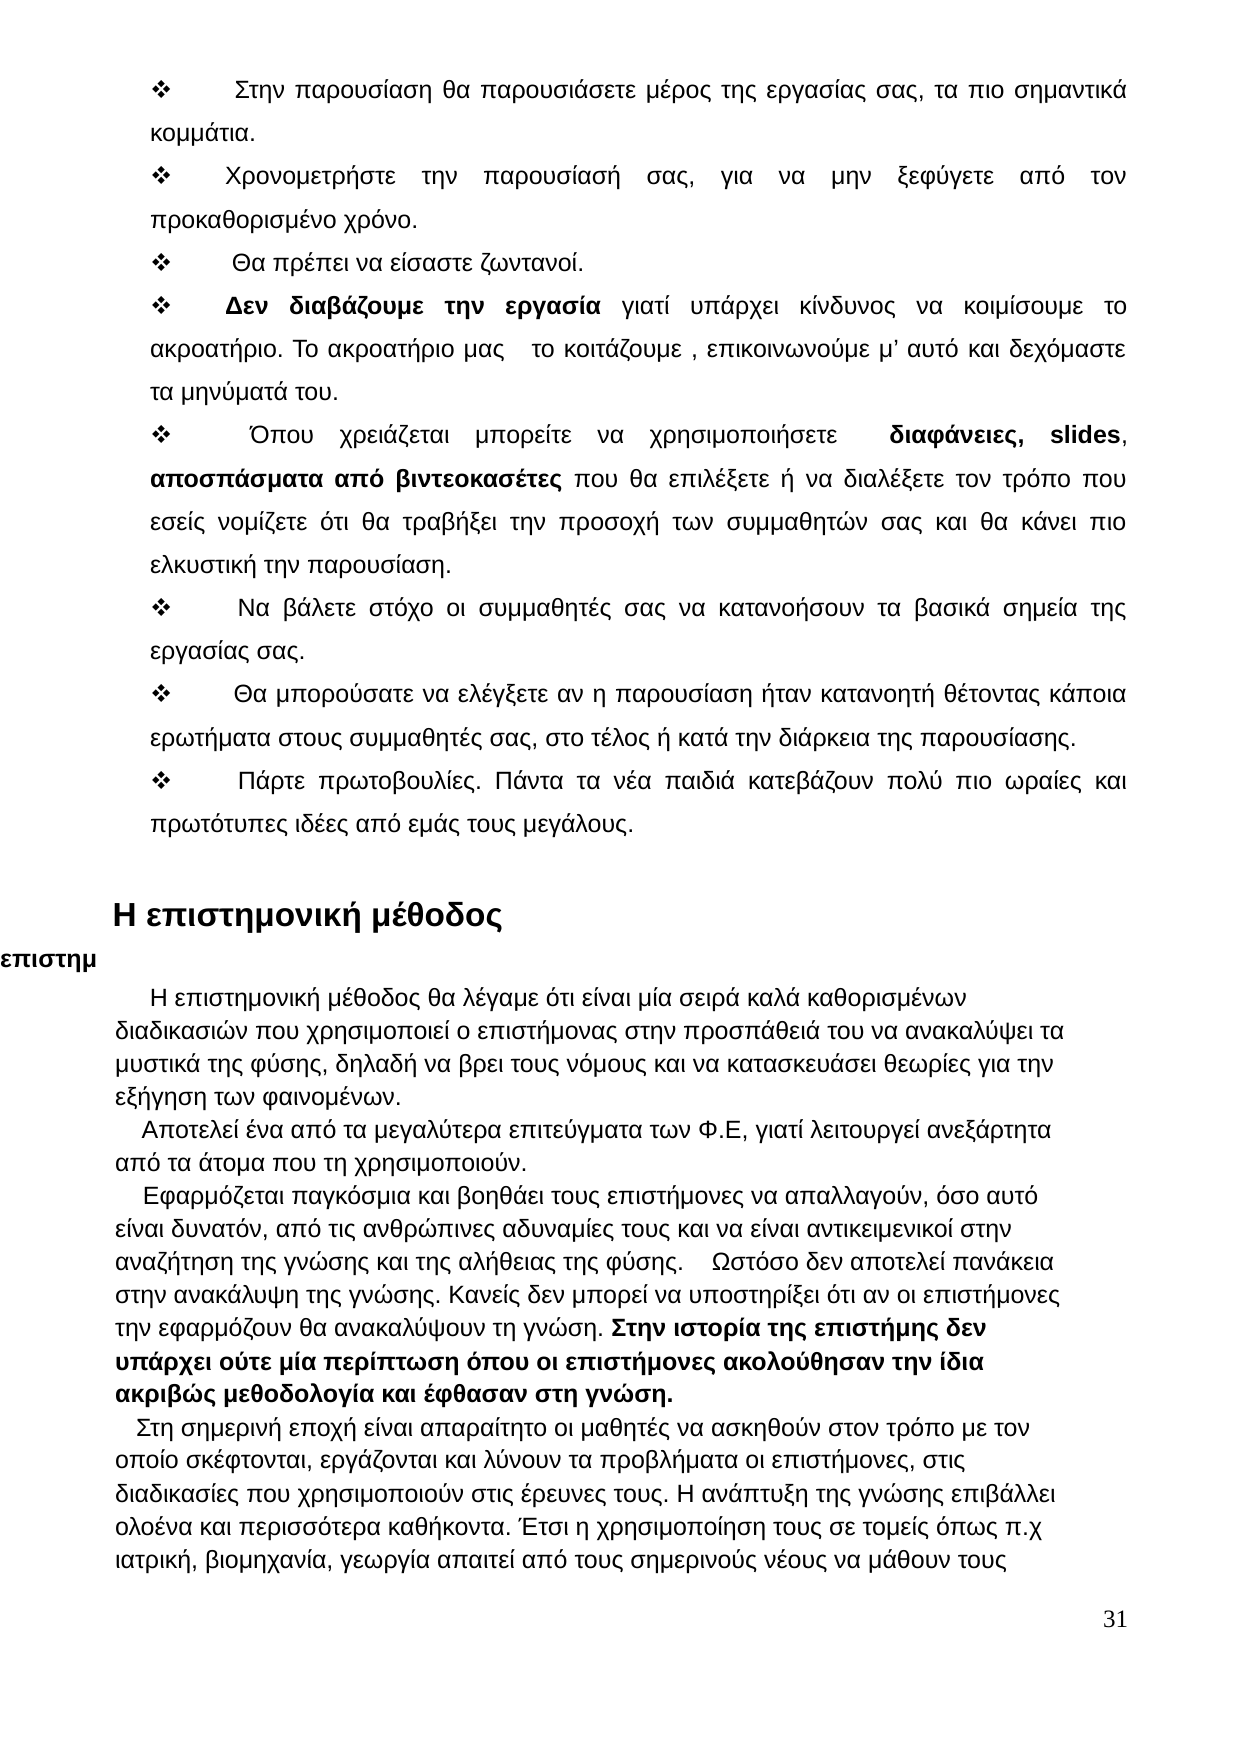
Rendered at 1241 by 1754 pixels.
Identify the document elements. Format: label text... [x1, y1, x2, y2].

list Χρονομετρήστε την παρουσίασή σας, για να μην ξεφύγετε από τον προκαθορισμένο χρόνο. [150, 161, 1128, 233]
list Στην παρουσίαση θα παρουσιάσετε μέρος της εργασίας σας, τα πιο σημαντικά κομμάτια. [150, 75, 1128, 147]
table_header ιοι διαδικασίες της επιστημ [104, 934, 1077, 983]
list Όπου χρειάζεται μπορείτε να χρησιμοποιήσετε διαφάνειες, slides, αποσπάσματα από βιντεοκασέτες που θα επιλέξετε ή να διαλέξετε τον τρόπο που εσείς νομίζετε ότι θα τραβήξει την προσοχή των συμμαθητών σας και θα κάνει πιο ελκυστική την παρουσίαση. [150, 420, 1128, 579]
text Η επιστημονική μέθοδος [112, 895, 1128, 934]
list Δεν διαβάζουμε την εργασία γιατί υπάρχει κίνδυνος να κοιμίσουμε το ακροατήριο. Το ακροατήριο μας το κοιτάζουμε , επικοινωνούμε μ’ αυτό και δεχόμαστε τα μηνύματά του. [150, 291, 1128, 406]
list Πάρτε πρωτοβουλίες. Πάντα τα νέα παιδιά κατεβάζουν πολύ πιο ωραίες και πρωτότυπες ιδέες από εμάς τους μεγάλους. [150, 766, 1128, 838]
list Θα μπορούσατε να ελέγξετε αν η παρουσίαση ήταν κατανοητή θέτοντας κάποια ερωτήματα στους συμμαθητές σας, στο τέλος ή κατά την διάρκεια της παρουσίασης. [150, 679, 1128, 751]
list Θα πρέπει να είσαστε ζωντανοί. [150, 248, 1128, 277]
table_cell Η επιστημονική μέθοδος θα λέγαμε ότι είναι μία σειρά καλά καθορισμένων διαδικασιών που χρησιμοποιεί ο επιστήμονας στην προσπάθειά του να ανακαλύψει τα μυστικά της φύσης, δηλαδή να βρει τους νόμους και να κατασκευάσει θεωρίες για την εξήγηση των φαινομένων. Αποτελεί ένα από τα μεγαλύτερα επιτεύγματα των Φ.Ε, γιατί λειτουργεί ανεξάρτητα από τα άτομα που τη χρησιμοποιούν. Εφαρμόζεται παγκόσμια και βοηθάει τους επιστήμονες να απαλλαγούν, όσο αυτό είναι δυνατόν, από τις ανθρώπινες αδυναμίες τους και να είναι αντικειμενικοί στην αναζήτηση της γνώσης και της αλήθειας της φύσης. Ωστόσο δεν αποτελεί πανάκεια στην ανακάλυψη της γνώσης. Κανείς δεν μπορεί να υποστηρίξει ότι αν οι επιστήμονες την εφαρμόζουν θα ανακαλύψουν τη γνώση. Στην ιστορία της επιστήμης δεν υπάρχει ούτε μία περίπτωση όπου οι επιστήμονες ακολούθησαν την ίδια ακριβώς μεθοδολογία και έφθασαν στη γνώση. Στη σημερινή εποχή είναι απαραίτητο οι μαθητές να ασκηθούν στον τρόπο με τον οποίο σκέφτονται, εργάζονται και λύνουν τα προβλήματα οι επιστήμονες, στις διαδικασίες που χρησιμοποιούν στις έρευνες τους. Η ανάπτυξη της γνώσης επιβάλλει ολοένα και περισσότερα καθήκοντα. Έτσι η χρησιμοποίηση τους σε τομείς όπως π.χ ιατρική, βιομηχανία, γεωργία απαιτεί από τους σημερινούς νέους να μάθουν τους τρόπους με τους οποίους αποκτιούνται οι γνώσεις και πώς εφαρμόζονται στην πράξη. Επιπλέον το γεγονός ότι η επιστημονική γνώση εξελίσσεται ή κάποιες φορές αναθεωρείται επιβάλλει στα εκπαιδευτικά συστήματα όλων των χωρών να διδάξουν τους μαθητές πώς να μαθαίνουν. Άσκηση των μαθητών στην επιστημονική μεθοδολογία τους βοηθάει στην κατάκτηση της γνώσης. Γι αυτό βασικός στόχος της διδασκαλίας των Φ.Ε. είναι και η άσκηση των μαθητών στις διαδικασίες που συνιστούν την επιστημονική μεθοδολογία. Οι διαδικασίες της επιστημονικής μεθόδου είναι οι ακόλουθες: 1. Παρατήρηση 2. Ταξινόμηση 3. Μαθηματικές εκφράσεις 4. Μέτρηση 5. Χωροχρονικές σχέσεις 6. Επικοινωνία 7. Προβλέψεις 8. Εξαγωγή συμπερασμάτων 9. Λειτουργικοί ορισμοί 10. Υποθέσεις 11. Ερμηνεία 12. Αναγνώριση και έλεγχος μεταβλητών 13. Πειραματισμός 14. Κατασκευή μοντέλων Ο κατάλογος των διαδικασιών είναι ιεραρχημένος. Κάθε διαδικασία αντιπροσωπεύει ένα υψηλότερο επίπεδο δεξιότητας από τις προηγούμενες και τις περικλείει. Η παρατήρηση Παρατηρώ σημαίνει εξετάζω προσεχτικά, ερευνώ. Η παρατήρηση προϋποθέτει την ενεργοποίηση και τη χρήση όλων των αισθήσεων Από μόνες τους οι παρατηρήσεις δεν είναι τόσο σπουδαίες, γίνονται όμως σπουδαίες, με τις ερωτήσεις που ακολουθούν και την απορριμματική κατάσταση που δημιουργούν. Βέβαια αυτό που παρατηρούμε δεν θα πρέπει να ανάγεται σε απόλυτη αρχή μιας και ό,τι δεν είναι παρατηρήσιμο δε σημαίνει ότι δεν υπάρχει. Η παρατήρηση είναι μία σύνθετη διαδικασία που σχετίζεται άμεσα με τη θεωρητική γνώση διαφορετικά η αισθητηριακή γνώση θα ήταν άχρηστη. Για παράδειγμα, τι νόημα έχει να καταγράφει κανείς οτιδήποτε παρατηρεί χωρίς κάποιο σκοπό, χωρίς μία θεωρητική γνώση; Η παρατήρηση επομένως είναι πάντοτε επιλεκτική δηλαδή προϋποθέτει ένα αντικείμενο προς παρατήρηση επιλεγμένο εκ των προτέρων, μία άποψη , ένα πρόβλημα. Είναι τέχνη και, όπως όλες οι τέχνες, μπορεί να διδαχθεί. Για τη σχολική πράξη, η παρατήρηση σαν αφετηρία της γνώσης είναι μία διαδικασία πολύ σημαντική. Όταν οι μαθητές ασκούνται στην παρατήρηση μπορούν και συγκεντρώνουν περισσότερες ενδείξεις, μπορούν και περιγράφουν καλύτερα αυτό που συμβαίνει. Είναι λοιπόν σπουδαίο οι μαθητές όχι μόνο να παρατηρούν αλλά και να περιγράφουν με κάθε λεπτομέρεια αυτό που παρατήρησαν. Με αυτό τον τρόπο οι μαθητές γίνονται ολοένα και πιο ικανοί να διαχωρίζουν την παρατήρηση από την ερμηνεία ή και από το συμπέρασμα. Η παρατήρηση και το πείραμα αποτελούν βασικές συνιστώσες της σύγχρονης μεθόδου έρευνας στις Φ.Ε. αρκεί να υπάρχει σαφής στόχος και προγραμματισμός. 2) Η ταξινόμηση Η ταξινόμηση ομοειδών αντικειμένων είναι μία διαδικασία πολύ θεμελιώδης για τις Φ.Ε. και βοηθάει στο να μπει τάξη στις έρευνες των επιστημόνων για τη φύση. Συστήματα ταξινόμησης είναι π.χ η διάκριση φυτά/ ζώα, σπονδυλωτά / ασπόνδυλα, καλοί και κακοί αγωγοί της θερμότητας. Η ομαδοποίηση βοηθάει στην ανακάλυψη ιδιοτήτων με τις οποίες γίνεται η ταξινόμηση και η περιγραφή. Ακόμα και οι παρατηρήσεις αποκτούν άλλο νόημα, όταν μπορούν να ταξινομηθούν. Η κατάλληλη ταξινόμηση δίνει την αίσθηση της ενότητας και την αναγνώριση της ποικιλίας. Σε σχολικό επίπεδο η ταξινόμηση βοηθάει τους μαθητές να ανακαλύψουν ιδιότητες με τις οποίες μπορούν να περιγράψουν τα αντικείμενα που ομαδοποιούν. Για παράδειγμα η ταξινόμηση των χημικών ενώσεων σε οξέα, βάσεις και άλατα βοηθάει στην ανακάλυψη και την εμπέδωση της γνώσης. Στο κατώτερο επίπεδο οι μαθητές ασκούνται στην ταξινόμηση, γιατί έμμεσα μαθαίνουν και να παρατηρούν. Μπορούμε να τους δώσουμε π.χ φύλλα φυτών και να τους ζητήσουμε να τα ταξινομήσουν ανάλογα με το σχήμα, το χρώμα, το πάχος, τη νεύρωση κ.ά. 3) Μαθηματικές εκφράσεις Η χρήση των Μαθηματικών στην εξερεύνηση της φύσης έχει αποδειχθεί πολλαπλά σημαντική, αφού βοηθάει στη διατύπωση των ορισμών, των νόμων, στην κωδικοποίηση των παρατηρήσεων και στις μετρήσεις. Εξάλλου οι στατιστικοί κανόνες βοηθούν στο συσχετισμό ομάδων παρατηρήσεων με τις υποθέσεις. Τα Μαθηματικά παρέχουν μια δυνατή γλώσσα για τις επιστημονικές συνομιλίες. Η μελέτη πολλών φαινομένων γίνεται ενοποιητικά με τη βοήθεια των Μαθηματικών, με αποτέλεσμα τη βαθύτερη κατανόησή τους. Μπορούμε να αναφέρουμε ως παράδειγμα τις εξισώσεις του Maxwell που ενοποίησαν το ηλεκτρικό και το μαγνητικό πεδίο. Στη σχολική τάξη η χρήση των Μαθηματικών στη διδασκαλία των Φ.Ε. είναι εκτεταμένη. Οι μαθητές κατανοούν καλύτερα ένα φαινόμενο ή ένα νόμο όταν η διατύπωση είναι σε μαθηματική γλώσσα. Ωστόσο είναι αναγκαίο να μην περιορίζεται η διδασκαλία στην απλή μαθηματική διατύπωση, αλλά να τους βοηθούμε να βιώνουν το πώς χρησιμοποιούνται οι νόμοι στην τεχνική και στην παραγωγική διαδικασία. Γι’ αυτό τα διάφορα προβλήματα εφαρμογής πρέπει να έχουν μια γνήσια λειτουργία επίγνωσης, δεν πρέπει να είναι τυπικά προβλήματα, όπου η μηχανιστική αντικατάσταση των δεδομένων σε κάποιο τύπο δίνει το αριθμητικό αποτέλεσμα. Είναι αναγκαίο να συνηθίσουν οι μαθητές , πριν από τη λύση τέτοιων προβλημάτων, σε κάθε νέα εξίσωση ή διάγραμμα, να θέτουν μόνοι τους το ερώτημα, πού μπορεί να χρησιμεύσει η εξίσωση ή το διάγραμμα; 4) Η μέτρηση Η εισαγωγή του πειράματος στη μελέτη των φαινομένων επέβαλλε την ποσοτική μελέτη τους. Η ποσοτική μελέτη στηρίζεται σε δεδομένα που προκύπτουν από μετρήσεις και εκφράζονται με αριθμούς. Ειδικότερα, από την άποψη της σύνδεσης της διδασκαλίας των Φ.Ε με η ζωή και την πράξη, απαιτείται η ικανότητα των μαθητών να ενεργούν με μερικούς κανόνες π .χ ικανότητα μέτρησης μεγεθών. Ακόμη τόσο για τον καθορισμό αυτών που συμβαίνουν στη φύση και την τεχνική, όσο και για την εφαρμογή των γνωστών νομοτελειών , απαιτείται η διεξαγωγή μετρήσεων των αντίστοιχων μεγεθών. Οι μετρήσεις γίνονται με όργανα όπως π.χ ζυγός, θερμόμετρο. Απαιτείται κάποια τεχνική που αποκτιέται με την άσκηση. Οι μετρήσεις είναι μετρήσεις προσέγγισης γιατί εξαρτώνται από τον τρόπο μέτρησης, τη συσκευή μέτρησης και την υποκειμενική συμπεριφορά αυτού που μετρά. Στη σημερινή εποχή επιβάλλεται η άσκηση των μαθητών στις μετρήσεις για να μπορούν να κάνουν μετρήσεις όποτε χρειάζεται στην καθημερινή τους ζωή. 5) Οι χωροχρονικές σχέσεις Οι χωροχρονικές σχέσεις περιλαμβάνουν την έρευνα και τη χρήση σχημάτων, την απόσταση, την κίνηση, την ταχύτητα, την επιτάχυνση κτλ. Είναι προφανές ότι οι μικρής ηλικίας μαθητές δύσκολα αντιλαμβάνονται την ύπαρξη σχέσης μεταξύ των μεγεθών, γι’ αυτό μπορούν να προσεγγίσουν μόνο ποιοτικά τις σχετικές έννοιες. Αντίθετα οι μαθητές του Γυμνασίου ή του Λυκείου προσεγγίζουν τις έννοιες με ολοκληρωμένο τρόπο. 6) Η επικοινωνία Η επικοινωνία είναι βασικής σημασίας διαδικασία , γιατί επιτρέπει στον ερευνητή να ανακοινώνει τις σκέψεις του, τις ερευνητικές του προσπάθειες και τα συμπεράσματα του. Γίνεται γραπτά ή προφορικά. Στη σχολική τάξη ο μαθητής προκειμένου να αναπτύξει την ικανότητα έκφρασης και επικοινωνίας πρέπει να έχει πολλές ευκαιρίες να εκφράζει τις σκέψεις του γραπτά ή προφορικά. Στην εποικοδομητική προσέγγιση της διδασκαλίας η επικοινωνία επιτυγχάνεται με την ανάδειξη των ιδεών των μαθητών και την ομαδική εργασία . 7) Οι προβλέψεις Η πρόβλεψη είναι το έξυπνο μάντεμα. Έχει σχέση με τη διαίσθηση και τη φαντασία. Είναι ένα σημαντικό μέρος της δουλειάς του επιστήμονα, ο οποίος συχνά κάνει την ερώτηση : «Τι θα συμβεί αν ........ Κάνει την πρόβλεψη και προχωρεί στον έλεγχο της. Για την πρόβλεψη στηρίζεται σε δεδομένα ,γεγονός που κάνει την πρόβλεψη να διαφέρει από την υπόθεση. Χαρακτηριστικό παράδειγμα πρόβλεψης είναι η πρόγνωση του καιρού. Οι επιστήμονες με δεδομένα διάφορες μετρήσεις όπως της ταχύτητας των ανέμων, της θερμοκρασίας, της πίεσης κατασκευάζουν ένα μοντέλο του καιρού που μοιάζει πολύ με τον καιρό που επικρατεί τις επόμενες μέρες. Στη σχολική τάξη με ερωτήσεις του τύπου «Τι θα συνέβαινε αν....» δίνεται η δυνατότητα στους μαθητές να κάνουν -προβλέψεις και να προβαίνουν στη συνέχεια στον έλεγχο τους. 8) Τα συμπεράσματα Τα συμπεράσματα είναι αντικειμενικές εξηγήσεις των παρατηρήσεων. Είναι περισσότερο χρήσιμα από την παρατήρηση, γιατί ενώ ίσως την έχει αφετηρία φθάνει μέσω του συλλογισμού πολύ πιο πέρα από αυτή π.χ. ο επιστήμονας παρατηρώντας το φιτίλι που βγαίνει από τα δυο άκρα του κεριού μπορεί να συμπεράνει ότι είναι πιθανό να διαπερνάει όλο το κερί. 9) Οι λειτουργικοί ορισμοί Οι λειτουργικοί ορισμοί παρέχουν οικονομία στην επικοινωνία, επειδή μια λέξη ή ένας όρος μπορεί να χρησιμοποιηθεί έναντι μιας εκτεταμένης περιγραφής, αν ο χρήστης κάμει από την αρχή ξεκάθαρη τη σημασία που της αποδίδεται. Έτσι με τον όρο «ταχύτητα» εννοούμε το ρυθμό μεταβολής του διαστήματος, ενώ με την «επιτάχυνση» το ρυθμό μεταβολής της ταχύτητας. Οι λέξεις ταχύτητα και επιτάχυνση έχουν λειτουργικοί σχέση, αφού ορίζονται με το πώς μετριούνται. Στη διδασκαλία των Φ.Ε. οι ορισμοί παίζουν εξίσου σημαντικό ρόλο. Εδώ όμως πρέπει να ερευνηθεί τι εκφράζει η ευχέρεια στον ορισμό. Είναι αποτέλεσμα δημιουργικής σκέψης του μαθητή ή προέρχεται από απλή απομνημόνευση; Στη δεύτερη περίπτωση η ικανότητα ενός μαθητή να ορίσει ένα μέγεθος ή μια έννοια δε σημαίνει ότι και την κατανοεί. Παρόμοιος κίνδυνος υπάρχει αν επιχειρήσει κάποιος να διδάξει μια έννοια μόνο με τον ορισμό. Όταν οι ορισμοί υπάρχουν στο εγχειρίδιο τότε λειτουργούν ως απλές πληροφορίες, που όμως δε θεωρούνται γνώσεις. Συνεπώς οι ορισμοί πρέπει να δίνονται από τους ίδιους τους μαθητές ή στη χειρότερη των περιπτώσεων οι μαθητές να επιχειρήσουν να δώσουν τον ορισμό έστω και λανθασμένα 10) Οι υποθέσεις Οι υποθέσεις παράγονται από κατά εικασία υπολογισμούς. Ίσως να προέρχονται από έμπνευση. Η ύπαρξη μερικών πειραματικών δεδομένων μπορεί να οδηγήσει στη διατύπωση μιας υπόθεσης. Ο σχηματισμός υποθέσεων είναι μια θεμελιωμένη διαδικασία και παρουσιάζεται σαν εξήγηση φαινομένων που μένουν ανεξήγητα σε ορισμένη στιγμή. Η ιστορία των επιστημών δείχνει ότι πάρα πολύ συχνά μια υπόθεση έγινε ένα εξαιρετικά παραγωγικό κίνητρο για την παραπέρα ανάπτυξη της γνώσης. 11) Η ερμηνεία των δεδομένων Τα δεδομένα π.χ. πληροφορίες, παρατηρήσεις, μετρήσεις κτλ., από μόνες τους έχουν πολύ λίγο ενδιαφέρον. Για να αποκτήσουν επιστημονική αξία πρέπει να φωτιστούν κατάλληλα, δηλαδή να ερμηνευτούν κατάλληλα, να οδηγήσουν σε γενικεύσεις και να συσχετιστούν με τις ερωτήσεις. Η συσσώρευση πληροφοριών χωρίς ερμηνεία είναι διαδικασία χωρίς αξία. Κατά συνέπεια μπορούμε να μιλήσουμε για μάθηση μόνο αν τα δεδομένα υποστούν την κατάλληλη επεξεργασία και οδηγήσουν στην εξαγωγή συμπερασμάτων. 12) Η αναγνώριση και ο έλεγχος των μεταβλητών Οι ερευνητές είναι συχνά υποχρεωμένοι να αναζητούν όλες εκείνες τις παραμέτρους που υπεισέρχονται στα φαινόμενα. Για το σκοπό αυτό καταφεύγουν στο πείραμα. Κάθε χωριστή κατάσταση απομονώνεται και ελέγχεται με τη μεγαλύτερη δυνατή προσέγγιση. Αυτές οι απομονωμένες και ελεγχόμενες καταστάσεις αποτελούν τις μεταβλητές του πειράματος. Τέτοιες μεταβλητές μπορεί να είναι η θερμοκρασία, η υγρασία/ η πίεση, ο όγκος, η μάζα κτλ. Ο ερευνητής παρατηρεί και καταγράφει τις διαφορές σε δυο πειράματα, όταν αλλάξει η μεταβλητή σε ένα από αυτά. Στη διδασκαλία των Φ.Ε. η ικανότητα κατανόησης της ανεύρεσης και του διαχωρισμού των μεταβλητών εξαρτάται από την εμπειρία του μαθητή. Βασική πάντως προϋπόθεση είναι η άσκηση στις παραπάνω διαδικασίες. 13) Ο πειραματισμός Το πείραμα αποτελεί βασική συνιστώσα της επιστημονικής έρευνας, αποτελεί ένα μοντέλο διαλεκτικής διαμεσολάβησης ανάμεσα στον άνθρωπο και τη φύση. Οι λειτουργίες του πειράματος είναι συνοπτικά οι εξής; 1) Δοκιμάζεται η αλήθεια μιας υπόθεσης 2) Δοκιμάζεται συνολικά μια θεωρία 3) Αναζητούνται νέα φαινόμενα που προβλέφθηκαν θεωρητικά. 4) Δημιουργούνται νέα υλικά π.χ. στη Χημεία 5) Δημιουργούνται νέα αντικείμενα Το πείραμα είναι πράξη και ως πράξη προϋποθέτει γνώση αλλά είναι και πηγή γνώσης. Σύμφωνα με τον εποικοδομισμό το πείραμα χρησιμοποιείται στη διδασκαλία των Φ. Ε για την αναδόμηση των ιδεών των μαθητών ή για την εισαγωγή μιας έννοιας στις περιπτώσεις που δεν υπάρχουν προ υπάρχουσες ιδέες. Στο ανακαλυπτικό μοντέλο διδασκαλίας το πείραμα χρησιμοποιείται για την ανακάλυψη της γνώσης και στο παραδοσιακό μοντέλο χρησιμοποιείται απλά για να επιβεβαιώσει μία θεωρία ή να επιβεβαιώσει τα όσα ελέγχθηκαν από το δάσκαλο «αυθεντία». 14) Η κατασκευή μοντέλων Οι επιστήμονες στην προσπάθειά τους να ερμηνεύσουν μερικά φαινόμενα, στα οποί α συνήθως υπεισέρχονται αόρατα συστατικά της ύλης, όπως άτομα, μόρια, κτλ. Καταφεύγουν στη χρήση μοντέλων. Συνήθως ο επιστήμονας επινοεί ένα μοντέλο ή πρότυπο, που στοχεύει να περιγράψει ή να εξηγήσει μια περιοχή του πραγματικού.΄ Ένα μοντέλο μπορεί να είναι ένας μαθηματικός τύπος. Στη διδασκαλία των Φ.Ε. είναι ανάγκη να τονιστεί ότι το μοντέλο δεν αποτελεί πραγματικότητα, αλλά ότι αναπαριστά κατά προσέγγιση τον τρόπο που εμείς φανταζόμαστε την πραγματικότητα. Θα πρέπει π.χ. να τονίσουμε στους μαθητές ότι οι εικόνες ή τα σκίτσα που υπάρχουν στα σχολικά εγχειρίδια και αναφέρονται στο άτομο και τη δομή του δεν είναι φωτογραφίες των ατόμων αφού αυτά δε φαίνονται στο μικροσκόπιο αλλά μοντέλα των ατόμων. Παράδειγμα 1: Χρήση του ηλιακού θερμοσίφωνα στο σπίτι (δημοσκόπησης). Σκοπός της έρευνας: Η απόκτηση γνώσης, ενημέρωσης και εμπειρίας από την αξιοποίηση και χρήση του ηλιακού θερμοσίφωνα από τους καταναλωτές. Πιθανές ερωτήσεις για το ερωτηματολόγιο 1. Ποιο το κόστος αγοράς ηλιακού θερμοσίφωνα; 2. Ποιο το κόστος συντήρησης; 3. Ποιο το κόστος τοποθέτησης; 4. Το κριτήριο αγοράς είναι οικονομικό ή είναι σχετικό με την προστασία του περιβάλλοντος; 5. Ποια είναι τα περιβαλλοντικά οφέλη χρήσης του ηλιακού θερμοσίφωνα; 6. Είστε ευχαριστημένοι με την απόδοση του; 7. Θα το συστήνατε ανεπιφύλακτα σε κάποιο άλλο καταναλωτή; Παράδειγμα 2: Α. Χρήση ηλεκτρικών συσκευών και Εξοικονόμηση ενέργειας στο σπίτι (περιγραφική). Σκοπός της έρευνας: Να μελετηθεί η χρήση ηλεκτρικών συσκευών και να εντοπιστούν οι λόγοι σπατάλης ενέργειας. Συνέντευξη – Πιθανές ερωτήσεις 1. Ανοίγεις το ψυγείο χωρίς λόγο; 2. Ελέγχεις κάθε φορά που το χρησιμοποίησες εάν η πόρτα έκλεισε; 3. Βάζεις στο ψυγείο ζεστό φαγητό; 4. Στις καλοκαιρινές διακοπές το ψυγείο λειτουργεί; 5. Ανοιγοκλείνετε το φούρνο για να δείτε το φαγητό σας που ψήνεται; 6. Χρησιμοποιείτε ζεστό αέρα στο ψήσιμο; 7. Προθερμαίνετε το φούρνο; 8. Χρησιμοποιείτε χύτρα ταχύτητας; 9. Χρησιμοποιείτε την κατάλληλη κατσαρόλα στο κατάλληλο μάτι; 10. Ποια θερμοκρασία επιλέγετε συνήθως για το πλύσιμο των πιάτων; 11. Χρησιμοποιείτε κάθε φορά τα σωστά κιλά στο σωστό πρόγραμμα; 12. Ξεχνάτε το θερμοσίφωνα αναμμένο πολλές φορές; 13. Κάνετε συνήθως μπάνιο ή ντους; 14. Τα σώματα του καλοριφέρ είναι σκεπασμένα με αντικείμενα διακόσμησης, όταν λειτουργούν; 15. Χρησιμοποιείτε λαμπτήρες πυράκτωσης ή λαμπτήρες φθορισμού; Β. Εξοικονόμηση ενέργειας (πειραματική) σε σχέση με τη χρήση μονωτικών υλικών. Δραστηριότητα – Μεθοδολογία: Υλικά: 5 τενεκεδάκια αναψυκτικών 5 θερμόμετρα 1 χρονόμετρο Μονωτικά υλικά: 1 κομμάτι υαλοβάμβακα 1 κομμάτι εφημερίδας 1 κομμάτι αλουμινόχαρτο 1 κομμάτι μάλλινου υφάσματος κολλητική ταινία δοχείο με καυτό νερό Διαδικασία Τυλίξετε το κάθε τενεκεδάκι με ένα από τα υλικά που υπάρχουν και τα οποία θα ονομάζονται θερμομονωτικά υλικά. Ρίξετε στο κάθε τενεκεδάκι ίση ποσότητα νερού Τοποθετήστε τα θερμόμετρα μέσα στα τενεκεδάκια Καταγράψετε τη θερμοκρασία σε κάθε τενεκεδάκι κάθε 4 λεπτά Τοποθετήστε τα αποτελέσματα στον πίνακα και παρουσιάστε ποιο είναι το καλύτερο μονωτικό. Η σύγκριση - παρουσίαση να γίνει σε ιστόγραμμα. Συμπεράσματα: Α. Β. Παράδειγμα 3: Η χρησιμοποίηση της ορμόνης στη ριζοβολία μοσχευμάτων Υλικά: μοσχεύματα από 3 διαφορετικά είδη φυτών, ορμόνη ριζοβολίας , νερό , πλαστικό ποτήρι, εδαφικό μείγμα , γλάστρες ή τελάρο φύτευσης. Εκτέλεση πειράματος Γεμίζουμε τις γλάστρες με το εδαφικό μείγμα. Ρίχνουμε ένα κουταλάκι του γλυκού ορμόνης σε ένα πλαστικό ποτήρι και το γεμίζουμε με νερό. Ανακατεύουμε το μείγμα . Παίρνουμε το μόσχευμα και το βυθίζουμε στο μείγμα, αφήνοντάς το εκεί για μισό περίπου λεπτό. Με ένα ξύλο ή άλλο αντικείμενο κάνουμε μια τρύπα στο εδαφικό υλικό της γλάστρας και βάζουμε μέσα το μόσχευμα. Συνεχίζοντας με τον ίδιο τρόπο βάζουμε σε κάθε γλάστρα 3-4 μοσχεύματα του ίδιου φυτού. Για κάθε είδος φυτού θα έχουμε και 1 γλάστρα μάρτυρα όπου θα βάλουμε μοσχεύματα χωρίς να τα διαβρέξουμε με την ορμόνη ριζοβολίας. Τοποθετούμε σε κάθε γλάστρα πινακίδα με το είδος του φυτού την ημερομηνία φύτευσης την ορμόνη που χρησιμοποιήσαμε. Μεταφέρουμε τις γλάστρες σε φωτεινό και ζεστό μέρος. Μετά από 4-5 εβδομάδες βγάζουμε με προσοχή τα μοσχεύματα από τις γλάστρες, ξεπλένουμε προσεκτικά τις ρίζες με νερό τοποθετώντας τις κάτω από τη βρύση , ώστε να μην σπάσουν και καταγράφουμε τις παρατηρήσεις μας όσον αφορά το ποσοστό ριζοβολίας, τον αριθμό ριζών και το μέσο μήκος των ριζών , για κάθε είδος μοσχεύματος και το είδος επέμβασης (μάρτυρας ή διαβροχή με ορμόνη ) Παράδειγμα 4: Ανακύκλωση στο σπίτι Σκοπός της έρευνας: είναι να διαπιστώσει αν οι μαθητές του …………… γνωρίζουν τι είναι ανακύκλωση, αν ανακυκλώνουν και να καταγράψει τις απόψεις των μαθητών του …………… πάνω στο θέμα της ανακύκλωσης. Στόχοι της έρευνας: είναι να ερευνήσουμε και να κάνουμε διαπιστώσεις για τα πιο κάτω θέματα που σχετίζονται με την ανακύκλωση: α. Αν ο μέσος μαθητής ……………………..ανακυκλώνει. β. Αν ανακυκλώνει, με ποιο τρόπο, και τι ανακυκλώνει. γ. Αν χρησιμοποιούνται κάποια κίνητρα γι’ αυτούς που ανακυκλώνουν. Περιορισμοί: Οι περιορισμοί της έρευνας αναφέρονται στο χρόνο μέσα στα πλαίσια του οποίου θα διεξαχθεί η έρευνα, το κόστος που εκτιμάται ότι θα στοιχίσει η έρευνα, ο πληθυσμός που θα λάβει μέρος στην έρευνα και τα μέσα που είναι διαθέσιμα για την ανάλυση και την παρουσίαση της. α. Χρόνος εκπόνησης της έρευνας …………..βδομάδες - μήνας. β. Το κόστος της έρευνας να μην ξεπεράσει τα €……… γ. Πληθυσμός: Τα άτομα που θα συμμετάσχουν στην έρευνα θα είναι τα παιδιά της Γ Γυμνασίου του σχολείου μας. δ. Για την ανάλυση της έρευνας θα χρησιμοποιηθεί το πρόγραμμα Excel. ε. Για την παρουσίαση της έρευνας θα χρησιμοποιηθεί το πρόγραμμα Power Point. Ανασκόπηση Στο στάδιο της ανασκόπησης οι μαθητές ερευνούν, επεξεργάζονται, καταγράφουν και αξιολογούν πληροφορίες με υλικό που σχετίζεται με το θέμα τους. Σημαντικό είναι να παρουσιάζεται η πηγή του υλικού. Σχεδιασμός έρευνας Στο στάδιο αυτό πρέπει να γίνουν τα πιο κάτω σημεία: 1. Τύπος της έρευνας - (Μπορεί να είναι ποσοτική έρευνα, αν ο τρόπος συλλογής των πληροφοριών είναι μέσα από ερωτηματολόγιο, ποιοτική έρευνα, αν ο τρόπος συλλογής των πληροφοριών είναι μέσα από συζήτηση, παρακολουθήσεις και συνεντεύξεις, μικτή έρευνα αν γίνεται χρήση ποσοτικής και ποιοτικής έρευνας). 2. Είδος της έρευνας - Αυτή μπορεί να είναι π.χ.: α. Έρευνα δημοσκόπησης Εφαρμόζεται όταν χρειάζεται να γίνει συλλογή, ανάλυση και παρουσίαση δεδομένων χωρίς να υπεισέρχεται η αιτία που δημιούργησε την εικόνα των πραγμάτων που μελετώνται. Αναλύει μόνο ποσοτικά στοιχεία, ενώ έχει ως στόχο την εξυπηρέτηση πρακτικών σκοπών. β. Συσχετική έρευνα Γίνεται διερεύνηση ή σύγκριση σχέσεων μεταξύ μεταβλητών ή χαρακτηριστικών. 3. Διαθέσιμος Πληθυσμός – Είναι το σύνολο των ατόμων τα οποία ο ερευνητής έχει τη δυνατότητα να προσεγγίσει για να πάρει πληροφορίες. Ο πληθυσμός της έρευνας μας είναι τα παιδιά της Γ΄ τάξης του Γυμνασίου μας. 4. Δείγμα - Είναι κατάλληλο για τους σκοπούς της έρευνας να επιλέγεται υποσύνολο του πληθυσμού. Συνήθως επιλέγεται ένα ποσοστό 15% του πληθυσμού. Για τις έρευνες που εκπονούνται σε σχολικό επίπεδο ως διαθέσιμος πληθυσμός μπορεί να θεωρηθεί το σύνολο των παιδιών του σχολείου της Γ΄ τάξης, οπότε το δείγμα θα είναι στο 15% αυτού. Άρα το δείγμα είναι περίπου 15 μαθητές ( Γ” Τάξη = 100+ μαθητές). 5. Συλλογή πληροφοριών - Μπορεί να γίνει με τη χρήση γραπτού ερωτηματολογίου που μπορεί να επιστραφεί αμέσως ή σε κατοπινό στάδιο. Κατασκευή Ερωτηματολογίου – Δείγμα Για τον καταρτισμό και τη σύνταξη του ερωτηματολογίου, στο στάδιο του σχεδιασμού της τεχνολογικής έρευνας πρέπει να ληφθούν υπόψη τα πιο κάτω βασικά στοιχεία: α. Οι ερωτήσεις να είναι απλές και ξεκάθαρες, β. Να δίνονται σαφείς οδηγίες για το πώς θα επιλεγεί η απάντηση, γ. Οι ερωτήσεις δεν πρέπει να δίνουν από μόνες τους την απάντηση, όπως για παράδειγμα «Δεν νομίζετε ότι το φορητό σας τηλέφωνο πρέπει να έχει φορητή camera;» Τύποι ερωτήσεων Σε ένα ερωτηματολόγιο μπορούν να χρησιμοποιηθούν δύο τύποι ερωτήσεων, είτε ανοιχτού τύπου είτε κλειστού ανάλογα με το είδος της πληροφόρησης που θέλουμε να πάρουμε. ΕΡΩΤΗΜΑΤΟΛΟΓΙΟ (Παρακαλώ κυκλώστε τις απαντήσεις σας). Προσωπικά στοιχεία ΦΥΛΟ Αγόρι Κορίτσι 1. Κατά τη γνώμη σου, πώς θα παροτρύνουμε ένα άτομο για περισσότερη ανακύκλωση; Δίνοντας δώρα Τοποθετώντας κάδους ανακύκλωσης Δίνοντας ενημερωτικά φυλλάδια Προσφέροντας ενημερωτικά μαθήματα στα σχολεία 2. Με την ανακύκλωση εξοικονομούμε: Υλικό Ενέργεια Χρήματα Άλλο (ονομάστε) …………………….. 3. Αν υπήρχαν κάδοι ανακύκλωσης σε σημεία όπου θα μπορούσες άνετα να ανακυκλώνεις, θα το έκανες? Ναι Όχι Δεν ξέρω 4. Πότε θα αποφάσιζες να ανακυκλώσεις; Όταν οι μη ανανεώσιμες πηγές ενέργειας έφταναν στο τέλος τους. Όταν μπορεί να ανακυκλώνει κανείς πιο εύκολα. Όταν όλοι οι άλλοι άρχιζαν να ανακυκλώνουν. 5. Αν όσοι ήταν υπεύθυνοι για την ανακύκλωση έκαναν κάποιες προσφορές σε όσους ανακυκλώνουν, θα επηρεαζόσουν; Ναι Όχι Δεν ξέρω 6. Ποια είναι η γνώμη σου; Η ενέργεια που παίρνουμε από την ανακύκλωση είναι ελάχιστη και γι’ αυτό δεν ανακυκλώνουμε. Η ανακύκλωση δε συμφέρει τον άνθρωπο. Με την ανακύκλωση προστατεύουμε το περιβάλλον. 7. Ποια από τα παρακάτω είναι ανακυκλώσιμα; Ξύλο Αλουμίνιο Χαρτί Πλαστικό Γυαλί Ύφασμα 8. Συμπλήρωσε τον πίνακα Συμπεράσματα και εισηγήσεις - Δείγμα Μετά την ανάλυση και παρουσίαση των αποτελεσμάτων ο ερευνητής ετοιμάζει το τελευταίο στάδιο της έρευνας που είναι τα Συμπεράσματα – Εισηγήσεις. Α. Συμπεράσματα: Καταγράφονται τα πιο σημαντικά συμπεράσματα που βγαίνουν μέσα από την έρευνα, όπου γίνεται και αναφορά και σε κάποια ποσοστά που απορρέουν από τα αποτελέσματα που έχουν εξαχθεί. Στο στάδιο αυτό γίνεται αναφορά και σύγκριση στα ευρήματα που βρήκαν άλλοι ερευνητές πάνω στο ίδιο θέμα και ήδη αναφέρθηκαν στο στάδιο της ανασκόπησης. Β. Εισηγήσεις: Στο μέρος αυτό θα πρέπει να καταγραφούν οι εισηγήσεις που ο ερευνητής μπορεί να διαμορφώσει και βγαίνουν μέσα από τα αποτελέσματα και τα συμπεράσματα της έρευνας που έχει εκπονήσει. Από την έρευνα που κάναμε φαίνεται ότι η ανακύκλωση είναι πολύ χρήσιμη γιατί όχι μόνο απαλλάσσει το φυσικό περιβάλλον από απορρίμματα, αλλά και διότι εξυπηρετεί ολόκληρη την ανθρωπότητα, εφόσον εξοικονομούνται μεγάλα ποσά ενέργειας και υλικών. Βλέπουμε επίσης, μέσα από την έρευνα, ότι οι μαθητές, δυστυχώς, δεν ανακυκλώνουν και οι περισσότεροι από αυτούς δε γνωρίζουν τους λόγους που κάποιοι συνάνθρωποί τους ανακυκλώνουν. Με ευχαρίστηση μας όμως έχουμε παρατηρήσει από τα αποτελέσματα της έρευνας μας ότι οι μαθητές έχουν περιβαλλοντική συνείδηση. Όμως από ότι φαίνεται δεν έχουν την κατάλληλη ενημέρωση και τα κατάλληλα κίνητρα που θα τους ωθήσουν να ανακυκλώσουν. Ας μην ξεχνούμε ότι το κράτος μας δεν παρέχει ακόμη τα κατάλληλα μέσα για να ανακυκλώνουν, όπως για παράδειγμα ειδικούς κάδους, κάποια δώρα, ενημερωτικά φυλλάδια κ.τ.λ. Πιστεύουμε ότι το πρόβλημα της μη ευαισθητοποίησης των μαθητών σε θέματα ανακύκλωσης θα μπορούσε να εξαλειφθεί με την παροχή κινήτρων από το κράτος και τους Δήμους, οι οποίοι μπορούν για παράδειγμα να προσφέρουν κάποια δώρα για κάθε μια σακούλα ανακυκλώσιμων υλικών! Επίσης, θα έπρεπε να έβαζαν κάδους ανακύκλωσης σε όλες τις γειτονιές, να ενημερώνουν με φυλλάδια, εκπομπές και με συνέδρια τον κόσμο. Επιπλέον, μια καλή κίνηση θα ήταν να αυξήσουν τους οργανισμούς και τους φορείς που ασχολούνται με την προστασία του περιβάλλοντος και ειδικότερα με τα θέματα ανακύκλωσης.. Κλείνοντας την έρευνά μας, θα θέλαμε να τονίσουμε ότι με την ανακύκλωση εξοικονομούμε σημαντική ενέργεια, δυστυχώς όμως μεγάλη μερίδα του κόσμου δεν το έχει συνειδητοποιήσει, αν και μπορεί να αντιλαμβάνεται σε κάποιο βαθμό την αξία της ανακύκλωσης. Ας ελπίσουμε ότι τα πράγματα θα αλλάξουν σύντομα και το κράτος και οι δήμοι θα ενεργοποιηθούν για να σταματήσουν την αλόγιστη σπατάλη ενέργειας και υλικού που παρουσιάζεται. [104, 983, 1077, 1573]
list Να βάλετε στόχο οι συμμαθητές σας να κατανοήσουν τα βασικά σημεία της εργασίας σας. [150, 593, 1128, 665]
